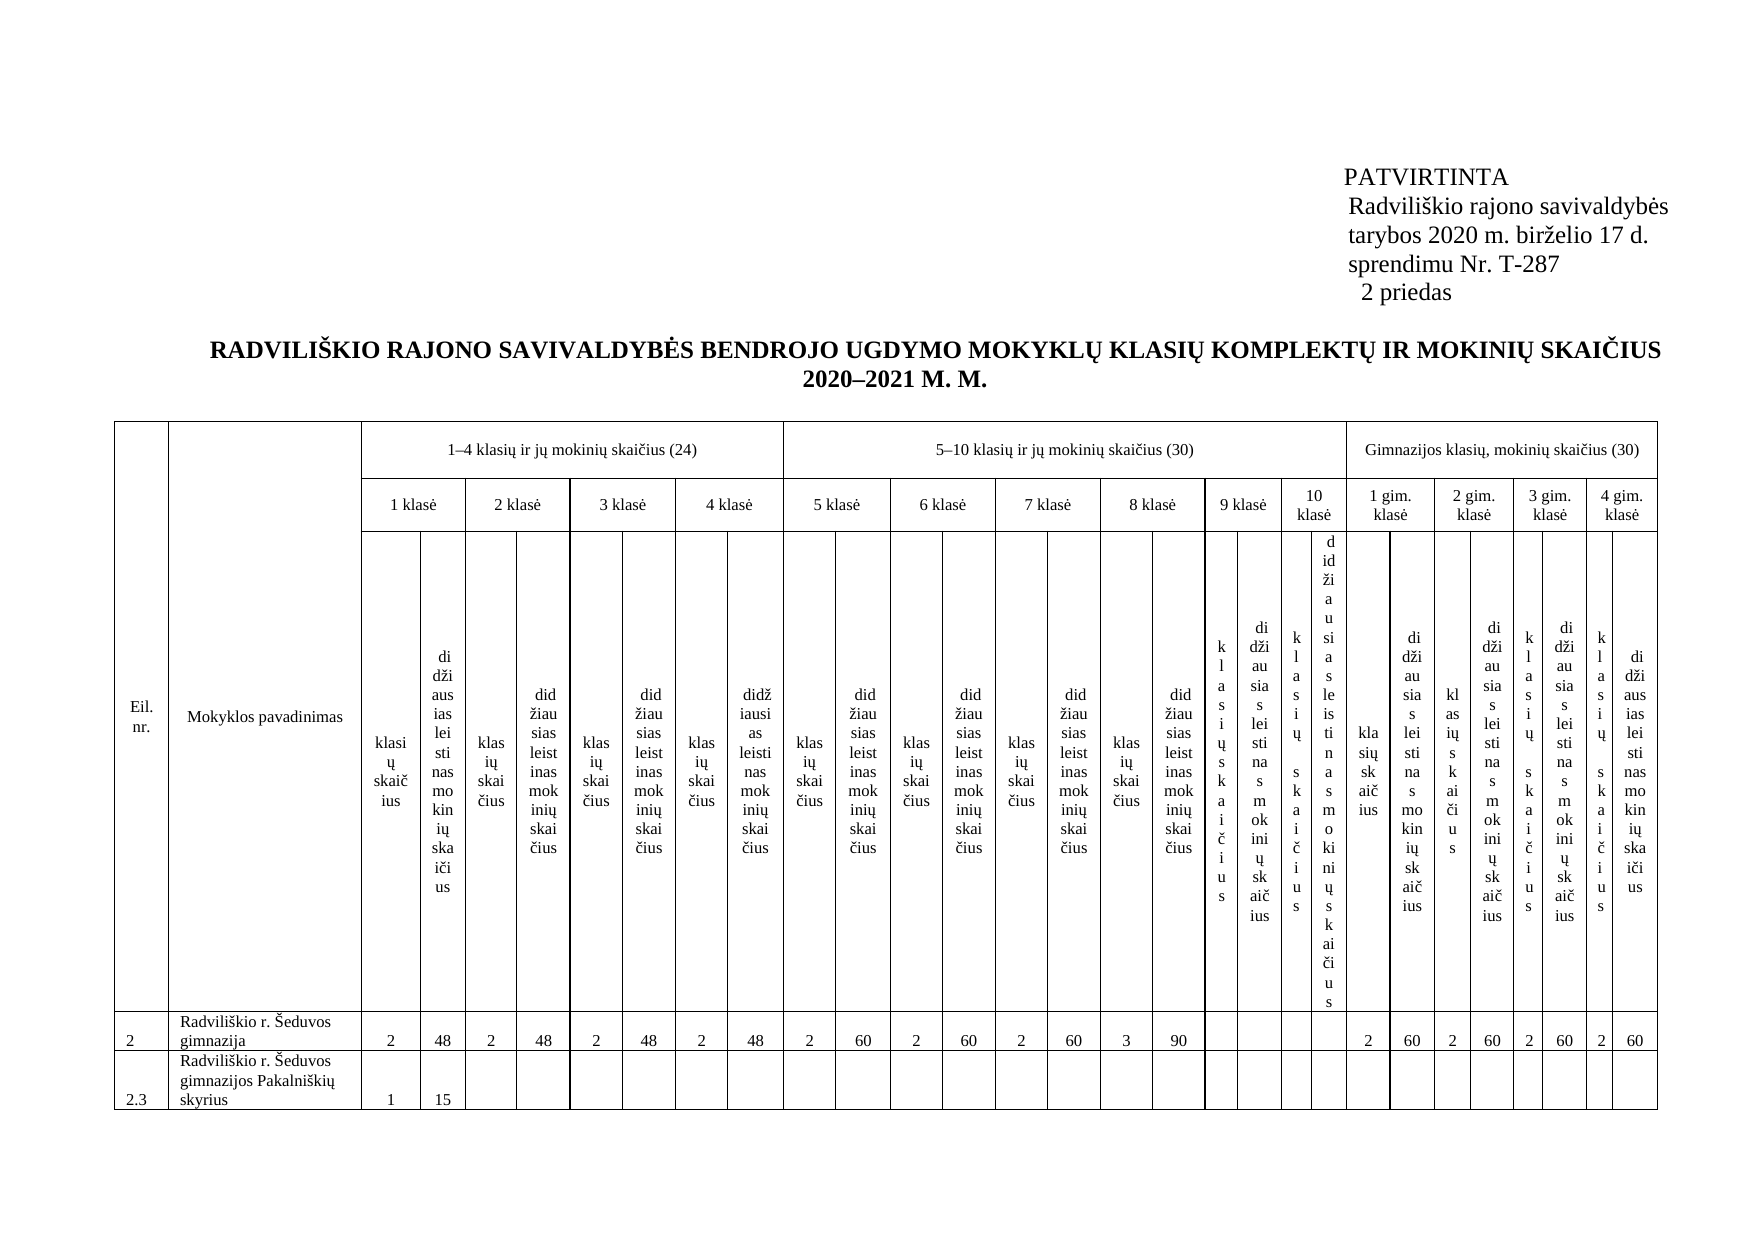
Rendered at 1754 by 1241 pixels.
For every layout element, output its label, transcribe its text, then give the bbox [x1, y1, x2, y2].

text tarybos 2020 m. birželio 17 d. [934, 220, 1711, 249]
table_cell didžiausias leistinas mokinių skaičius [421, 532, 465, 1011]
table_cell 8 klasė [1101, 479, 1204, 531]
table_header Eil. nr. [115, 422, 168, 1011]
table_cell klasių skaičius [1206, 532, 1237, 1011]
table_cell klasių skaičius [1514, 532, 1542, 1011]
table_cell 6 klasė [891, 479, 995, 531]
table_cell Radviliškio r. Šeduvos gimnazijos Pakalniškių skyrius [169, 1051, 361, 1109]
table_cell klasių skaičius [1587, 532, 1612, 1011]
table_cell 2.3 [115, 1051, 168, 1109]
table_cell [1153, 1051, 1204, 1109]
table_cell 60 [836, 1012, 890, 1050]
table_cell 5 klasė [784, 479, 890, 531]
table_cell [1471, 1051, 1513, 1109]
table_header Gimnazijos klasių, mokinių skaičius (30) [1347, 422, 1657, 477]
table_cell 2 [676, 1012, 727, 1050]
table_cell 2 [891, 1012, 942, 1050]
table_cell didžiausias leistinas mokinių skaičius [836, 532, 890, 1011]
table_cell 3 gim. klasė [1514, 479, 1586, 531]
table_cell [1391, 1051, 1434, 1109]
table_cell 7 klasė [996, 479, 1100, 531]
table_cell 1 klasė [362, 479, 465, 531]
table_cell [517, 1051, 569, 1109]
table_cell 90 [1153, 1012, 1204, 1050]
table_cell didžiausias leistinas mokinių skaičius [943, 532, 995, 1011]
text Radviliškio rajono savivaldybės [934, 191, 1711, 220]
table_cell 48 [623, 1012, 675, 1050]
table_cell [1238, 1012, 1281, 1050]
table_cell [466, 1051, 516, 1109]
table_cell 2 [784, 1012, 835, 1050]
table_cell 2 [1514, 1012, 1542, 1050]
table_cell didžiausias leistinas mokinių skaičius [728, 532, 783, 1011]
table_cell klasių skaičius [784, 532, 835, 1011]
table_cell didžiausias leistinas mokinių skaičius [623, 532, 675, 1011]
table_cell 2 klasė [466, 479, 569, 531]
table_cell [728, 1051, 783, 1109]
table_cell [1514, 1051, 1542, 1109]
table_cell 1 [362, 1051, 420, 1109]
table_cell [1206, 1051, 1237, 1109]
table_cell didžiausias leistinas mokinių skaičius [517, 532, 569, 1011]
table_cell 2 [466, 1012, 516, 1050]
table_cell 2 [1347, 1012, 1389, 1050]
table_cell 48 [728, 1012, 783, 1050]
table_cell [1613, 1051, 1657, 1109]
table_cell klasių skaičius [1101, 532, 1152, 1011]
table_cell 60 [1048, 1012, 1100, 1050]
table_cell 9 klasė [1206, 479, 1281, 531]
text RADVILIŠKIO RAJONO SAVIVALDYBĖS BENDROJO UGDYMO MOKYKLŲ KLASIŲ KOMPLEKTŲ IR MOKINIŲ SKAIČIUS 2020–2021 M. M. [103, 335, 1686, 392]
table_cell 48 [517, 1012, 569, 1050]
table_cell didžiausias leistinas mokinių skaičius [1153, 532, 1204, 1011]
table_cell klasių skaičius [891, 532, 942, 1011]
text sprendimu Nr. T-287 [934, 249, 1711, 277]
table_cell [623, 1051, 675, 1109]
table_cell 4 klasė [676, 479, 783, 531]
table_cell [1238, 1051, 1281, 1109]
table_cell [784, 1051, 835, 1109]
table_cell 3 [1101, 1012, 1152, 1050]
table_cell klasių skaičius [1282, 532, 1311, 1011]
table_cell 1 gim. klasė [1347, 479, 1434, 531]
table_cell 60 [1613, 1012, 1657, 1050]
table_cell klasių skaičius [1435, 532, 1470, 1011]
table_cell [1101, 1051, 1152, 1109]
table_cell [676, 1051, 727, 1109]
table_cell didžiausias leistinas mokinių skaičius [1471, 532, 1513, 1011]
table_cell [836, 1051, 890, 1109]
table_cell [1206, 1012, 1237, 1050]
table_cell [996, 1051, 1047, 1109]
table_cell [1587, 1051, 1612, 1109]
table_cell klasių skaičius [466, 532, 516, 1011]
table_header 1–4 klasių ir jų mokinių skaičius (24) [362, 422, 783, 477]
table_cell 2 [996, 1012, 1047, 1050]
table_cell [571, 1051, 622, 1109]
table_cell 3 klasė [571, 479, 675, 531]
table_cell klasių skaičius [676, 532, 727, 1011]
table_cell [1048, 1051, 1100, 1109]
table_cell klasių skaičius [996, 532, 1047, 1011]
table_cell 48 [421, 1012, 465, 1050]
table_cell [1312, 1012, 1346, 1050]
table_cell [1282, 1051, 1311, 1109]
table_cell 2 [115, 1012, 168, 1050]
table_cell 60 [1391, 1012, 1434, 1050]
text PATVIRTINTA [930, 162, 1711, 191]
table_cell 2 gim. klasė [1435, 479, 1513, 531]
table_cell didžiausias leistinas mokinių skaičius [1543, 532, 1586, 1011]
table_cell [1435, 1051, 1470, 1109]
table_cell 60 [1471, 1012, 1513, 1050]
table_cell didžiausias leistinas mokinių skaičius [1613, 532, 1657, 1011]
table_cell didžiausias leistinas mokinių skaičius [1238, 532, 1281, 1011]
table_cell didžiausias leistinas mokinių skaičius [1048, 532, 1100, 1011]
table_cell [891, 1051, 942, 1109]
table_cell 2 [571, 1012, 622, 1050]
table_cell didžiausias leistinas mokinių skaičius [1312, 532, 1346, 1011]
table_cell klasių skaičius [362, 532, 420, 1011]
table_cell [1282, 1012, 1311, 1050]
table_cell didžiausias leistinas mokinių skaičius [1391, 532, 1434, 1011]
table_cell 2 [362, 1012, 420, 1050]
table_cell 15 [421, 1051, 465, 1109]
table_header 5–10 klasių ir jų mokinių skaičius (30) [784, 422, 1346, 477]
table_cell [1543, 1051, 1586, 1109]
text 2 priedas [934, 277, 1711, 306]
table_cell 4 gim. klasė [1587, 479, 1657, 531]
table_cell 10 klasė [1282, 479, 1346, 531]
table_cell [1347, 1051, 1389, 1109]
table_cell 2 [1435, 1012, 1470, 1050]
table_cell Radviliškio r. Šeduvos gimnazija [169, 1012, 361, 1050]
table_cell 60 [1543, 1012, 1586, 1050]
table_header Mokyklos pavadinimas [169, 422, 361, 1011]
table_cell [943, 1051, 995, 1109]
table_cell klasių skaičius [571, 532, 622, 1011]
table_cell klasių skaičius [1347, 532, 1389, 1011]
table_cell 2 [1587, 1012, 1612, 1050]
table_cell 60 [943, 1012, 995, 1050]
table_cell [1312, 1051, 1346, 1109]
